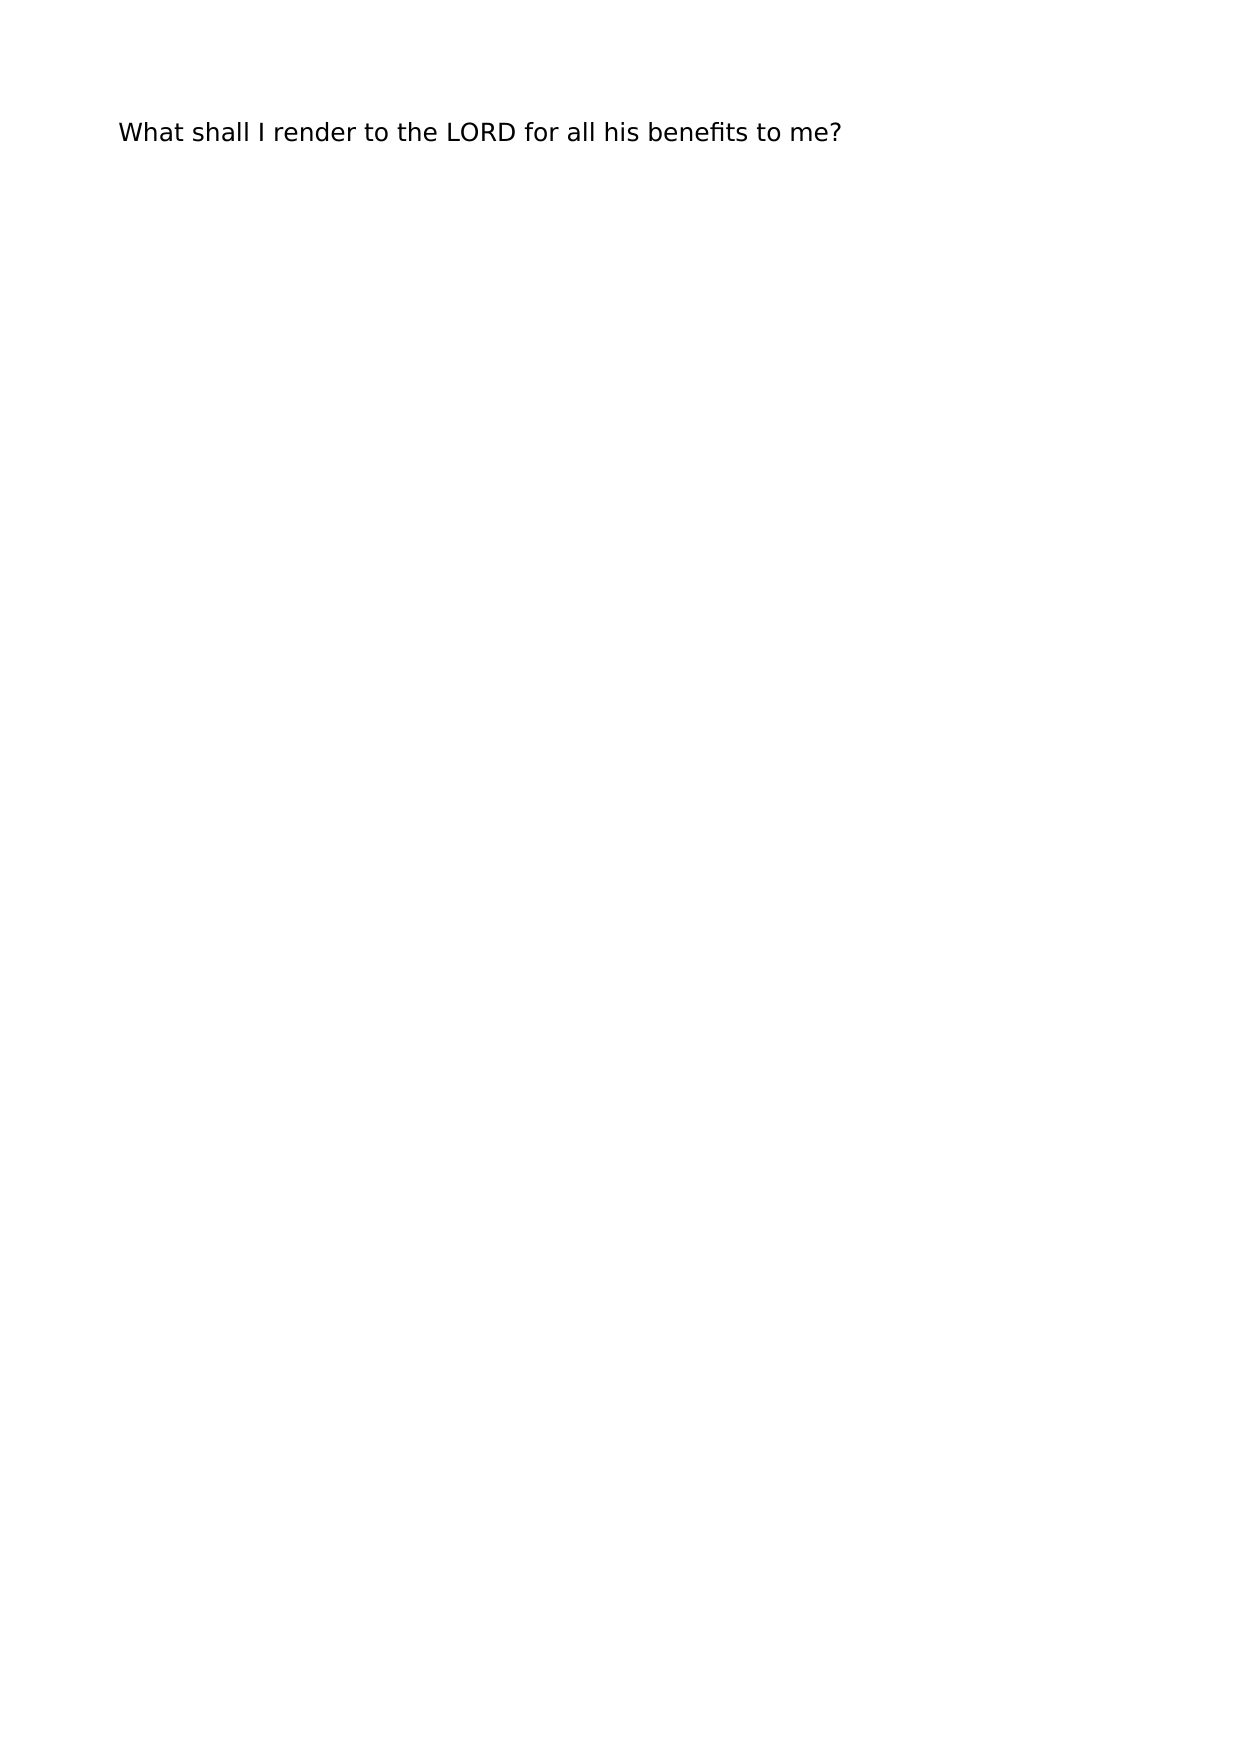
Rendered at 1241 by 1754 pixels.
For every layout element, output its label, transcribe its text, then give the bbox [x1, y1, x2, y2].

text What shall I render to the LORD for all his benefits to me? [118, 118, 1122, 147]
